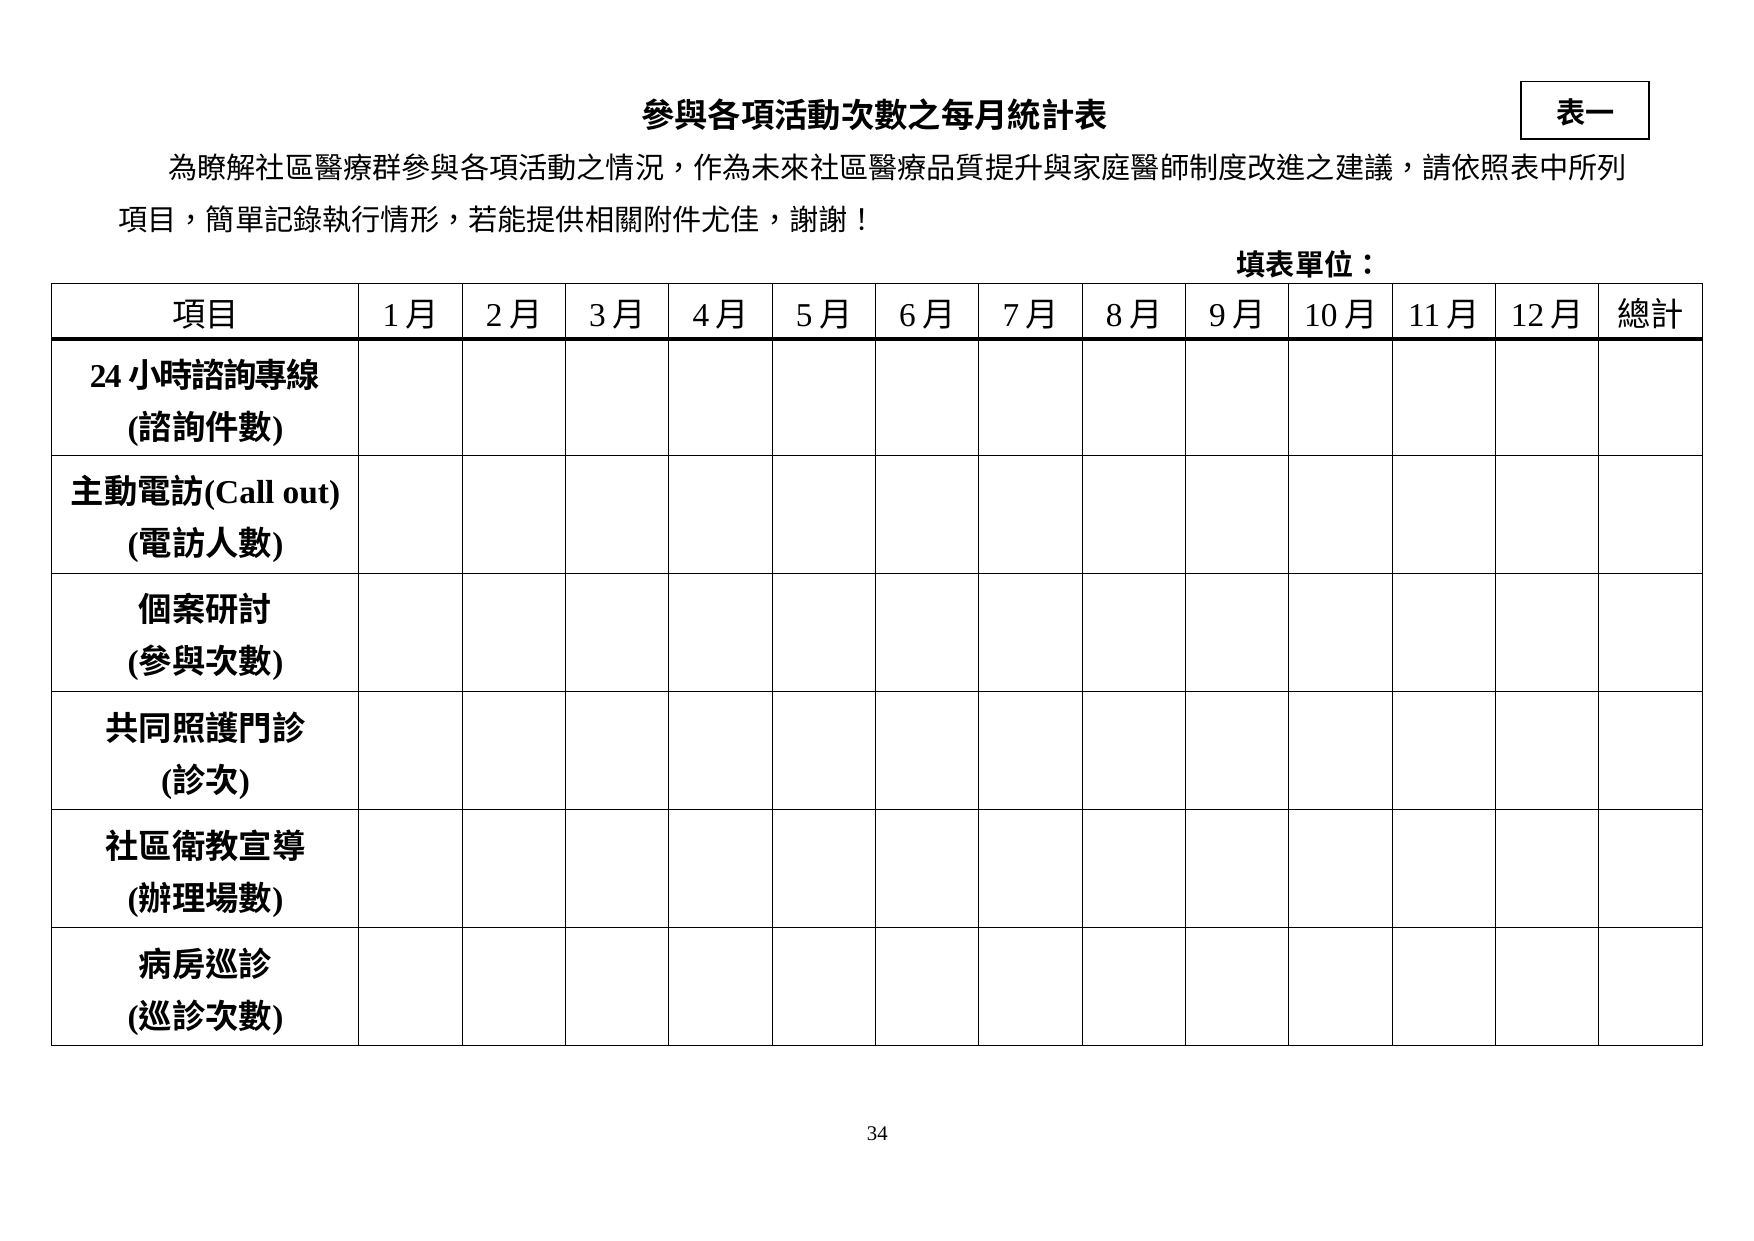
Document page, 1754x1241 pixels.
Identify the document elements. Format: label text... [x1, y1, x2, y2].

table_cell 主動電訪(Call out) (電訪人數) [52, 456, 358, 573]
table_cell 個案研討 (參與次數) [52, 574, 358, 691]
table_cell [566, 692, 668, 809]
table_cell 共同照護門診 (診次) [52, 692, 358, 809]
table_header 9月 [1186, 284, 1288, 336]
table_header 4月 [669, 284, 772, 336]
text 填表單位： [118, 241, 1630, 283]
text 表一 [1536, 89, 1633, 131]
table_cell [669, 810, 772, 927]
table_cell [463, 692, 565, 809]
table_cell [566, 810, 668, 927]
table_cell [669, 928, 772, 1045]
table_cell 24小時諮詢專線 (諮詢件數) [52, 341, 358, 454]
table_cell 社區衛教宣導 (辦理場數) [52, 810, 358, 927]
table_cell [1599, 456, 1702, 573]
table_cell [359, 341, 462, 454]
table_cell [1496, 928, 1598, 1045]
table_cell [979, 928, 1082, 1045]
table_cell [773, 456, 875, 573]
table_cell 病房巡診 (巡診次數) [52, 928, 358, 1045]
table_cell [359, 810, 462, 927]
table_header 3月 [566, 284, 668, 336]
table_cell [979, 574, 1082, 691]
table_cell [1186, 456, 1288, 573]
table_cell [876, 692, 978, 809]
table_cell [1083, 692, 1185, 809]
table_cell [773, 928, 875, 1045]
table_cell [1393, 574, 1495, 691]
table_header 7月 [979, 284, 1082, 336]
table_cell [463, 341, 565, 454]
table_cell [1393, 456, 1495, 573]
table_cell [1496, 456, 1598, 573]
table_cell [566, 928, 668, 1045]
table_cell [876, 341, 978, 454]
table_cell [669, 456, 772, 573]
table_cell [1496, 810, 1598, 927]
table_header 1月 [359, 284, 462, 336]
table_cell [1083, 810, 1185, 927]
table_cell [1083, 928, 1185, 1045]
text [1522, 82, 1648, 138]
table_cell [566, 341, 668, 454]
table_cell [1186, 928, 1288, 1045]
table_cell [876, 574, 978, 691]
table_cell [1186, 341, 1288, 454]
table_cell [876, 810, 978, 927]
table_header 5月 [773, 284, 875, 336]
table_cell [876, 928, 978, 1045]
table_cell [1496, 692, 1598, 809]
table_cell [1289, 341, 1392, 454]
table_cell [1289, 928, 1392, 1045]
table_cell [1289, 574, 1392, 691]
table_cell [1186, 574, 1288, 691]
table_cell [979, 456, 1082, 573]
table_cell [1083, 341, 1185, 454]
table_cell [359, 456, 462, 573]
table_header 8月 [1083, 284, 1185, 336]
table_header 12月 [1496, 284, 1598, 336]
table_cell [1599, 928, 1702, 1045]
table_header 6月 [876, 284, 978, 336]
table_cell [1393, 341, 1495, 454]
table_cell [1186, 810, 1288, 927]
table_cell [1599, 341, 1702, 454]
table_cell [1289, 692, 1392, 809]
table_cell [359, 574, 462, 691]
table_cell [1496, 341, 1598, 454]
text 為瞭解社區醫療群參與各項活動之情況，作為未來社區醫療品質提升與家庭醫師制度改進之建議，請依照表中所列項目，簡單記錄執行情形，若能提供相關附件尤佳，謝謝！ [118, 137, 1636, 241]
table_cell [773, 810, 875, 927]
table_cell [463, 810, 565, 927]
table_cell [1083, 456, 1185, 573]
table_cell [463, 456, 565, 573]
table_cell [669, 341, 772, 454]
table_cell [1393, 692, 1495, 809]
table_cell [1289, 810, 1392, 927]
table_cell [1289, 456, 1392, 573]
table_cell [359, 928, 462, 1045]
table_cell [773, 692, 875, 809]
table_cell [1496, 574, 1598, 691]
table_cell [979, 341, 1082, 454]
table_cell [359, 692, 462, 809]
table_cell [1599, 692, 1702, 809]
table_cell [773, 341, 875, 454]
table_cell [1599, 574, 1702, 691]
table_header 總計 [1599, 284, 1702, 336]
table_cell [1186, 692, 1288, 809]
table_header 11月 [1393, 284, 1495, 336]
table_cell [463, 574, 565, 691]
table_cell [979, 692, 1082, 809]
table_cell [669, 692, 772, 809]
table_cell [463, 928, 565, 1045]
table_cell [979, 810, 1082, 927]
table_cell [1599, 810, 1702, 927]
text 參與各項活動次數之每月統計表 [118, 89, 1520, 137]
table_cell [566, 456, 668, 573]
table_cell [1083, 574, 1185, 691]
table_cell [773, 574, 875, 691]
table_cell [1393, 928, 1495, 1045]
table_cell [1393, 810, 1495, 927]
table_header 項目 [52, 284, 358, 336]
table_cell [876, 456, 978, 573]
table_header 2月 [463, 284, 565, 336]
table_cell [566, 574, 668, 691]
table_header 10月 [1289, 284, 1392, 336]
table_cell [669, 574, 772, 691]
